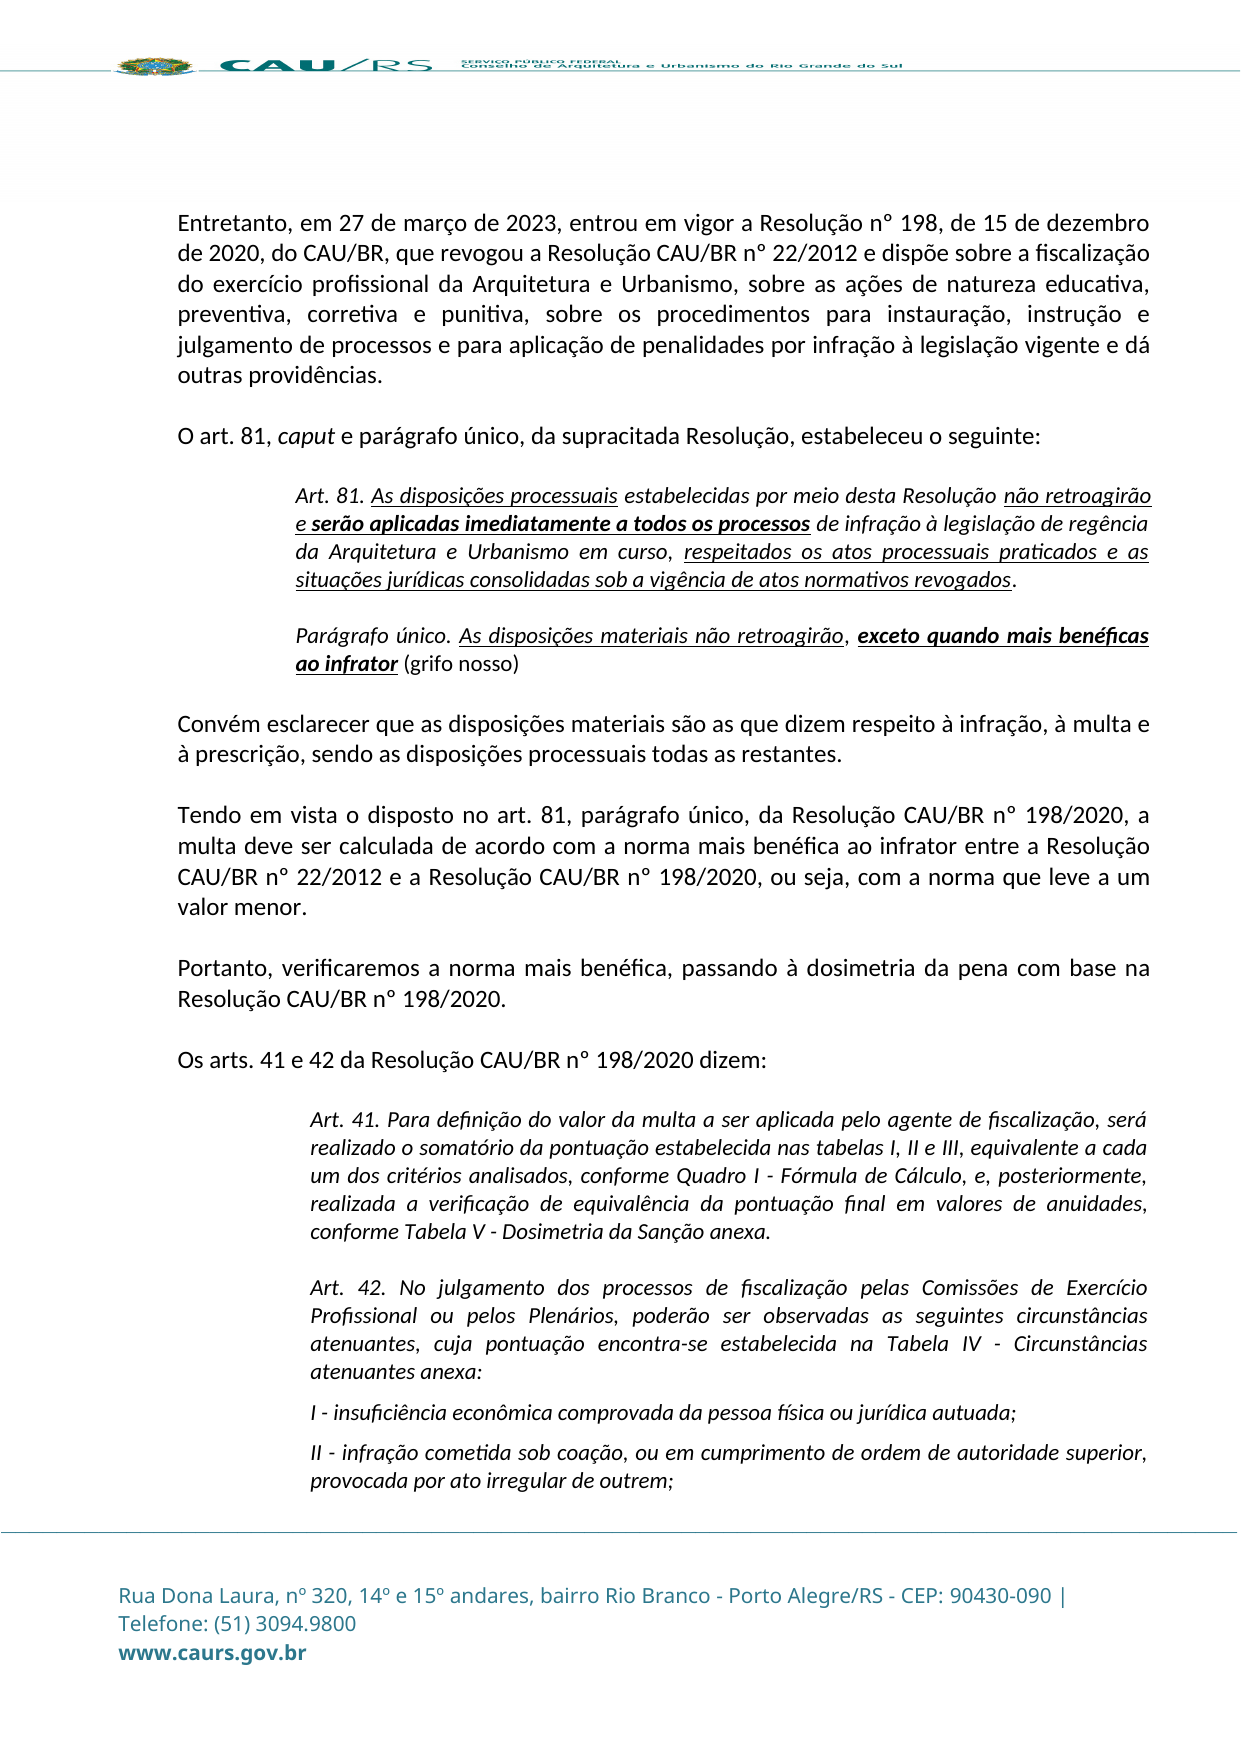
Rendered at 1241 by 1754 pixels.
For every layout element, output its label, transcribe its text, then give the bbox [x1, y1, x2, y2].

text Portanto, verificaremos a norma mais benéfica, passando à dosimetria da pena com base na Resolução CAU/BR nº 198/2020. [177, 952, 1152, 1013]
text II - infração cometida sob coação, ou em cumprimento de ordem de autoridade superior, provocada por ato irregular de outrem; [310, 1438, 1152, 1494]
text Convém esclarecer que as disposições materiais são as que dizem respeito à infração, à multa e à prescrição, sendo as disposições processuais todas as restantes. [177, 708, 1152, 769]
text I - insuficiência econômica comprovada da pessoa física ou jurídica autuada; [310, 1398, 1152, 1426]
text Art. 42. No julgamento dos processos de fiscalização pelas Comissões de Exercício Profissional ou pelos Plenários, poderão ser observadas as seguintes circunstâncias atenuantes, cuja pontuação encontra-se estabelecida na Tabela IV - Circunstâncias atenuantes anexa: [310, 1273, 1152, 1385]
text Tendo em vista o disposto no art. 81, parágrafo único, da Resolução CAU/BR nº 198/2020, a multa deve ser calculada de acordo com a norma mais benéfica ao infrator entre a Resolução CAU/BR nº 22/2012 e a Resolução CAU/BR nº 198/2020, ou seja, com a norma que leve a um valor menor. [177, 800, 1152, 922]
text Os arts. 41 e 42 da Resolução CAU/BR nº 198/2020 dizem: [177, 1044, 1152, 1074]
text O art. 81, caput e parágrafo único, da supracitada Resolução, estabeleceu o seguinte: [177, 420, 1152, 451]
text Art. 41. Para definição do valor da multa a ser aplicada pelo agente de fiscalização, será realizado o somatório da pontuação estabelecida nas tabelas I, II e III, equivalente a cada um dos critérios analisados, conforme Quadro I - Fórmula de Cálculo, e, posteriormente, realizada a verificação de equivalência da pontuação final em valores de anuidades, conforme Tabela V - Dosimetria da Sanção anexa. [310, 1105, 1152, 1245]
text Parágrafo único. As disposições materiais não retroagirão, exceto quando mais benéficas ao infrator (grifo nosso) [295, 622, 1152, 678]
text Art. 81. As disposições processuais estabelecidas por meio desta Resolução não retroagirão e serão aplicadas imediatamente a todos os processos de infração à legislação de regência da Arquitetura e Urbanismo em curso, respeitados os atos processuais praticados e as situações jurídicas consolidadas sob a vigência de atos normativos revogados. [295, 481, 1152, 593]
text Entretanto, em 27 de março de 2023, entrou em vigor a Resolução nº 198, de 15 de dezembro de 2020, do CAU/BR, que revogou a Resolução CAU/BR nº 22/2012 e dispõe sobre a fiscalização do exercício profissional da Arquitetura e Urbanismo, sobre as ações de natureza educativa, preventiva, corretiva e punitiva, sobre os procedimentos para instauração, instrução e julgamento de processos e para aplicação de penalidades por infração à legislação vigente e dá outras providências. [177, 207, 1152, 390]
